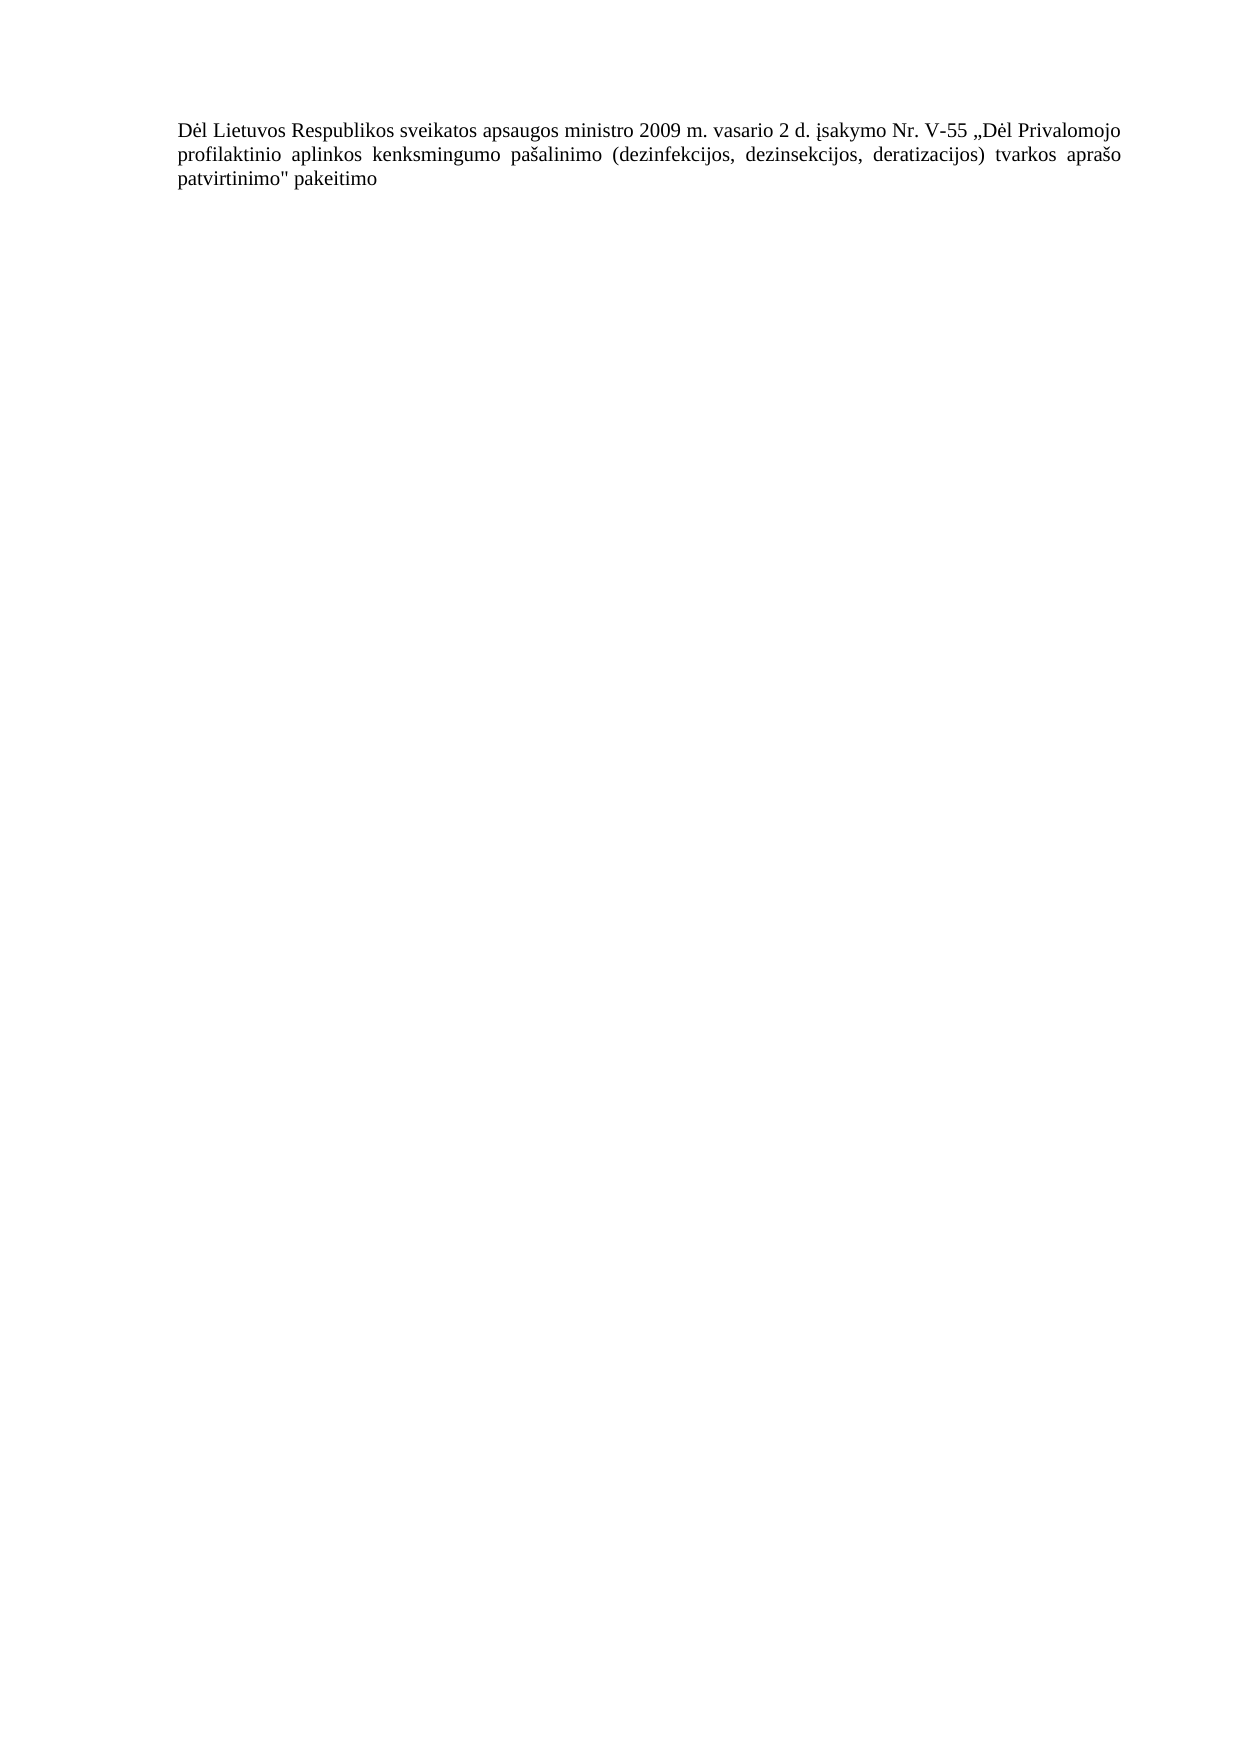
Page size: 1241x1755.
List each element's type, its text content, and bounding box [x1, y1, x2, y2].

text Dėl Lietuvos Respublikos sveikatos apsaugos ministro 2009 m. vasario 2 d. įsakymo Nr. V-55 „Dėl Privalomojo profilaktinio aplinkos kenksmingumo pašalinimo (dezinfekcijos, dezinsekcijos, deratizacijos) tvarkos aprašo patvirtinimo" pakeitimo [177, 118, 1122, 190]
